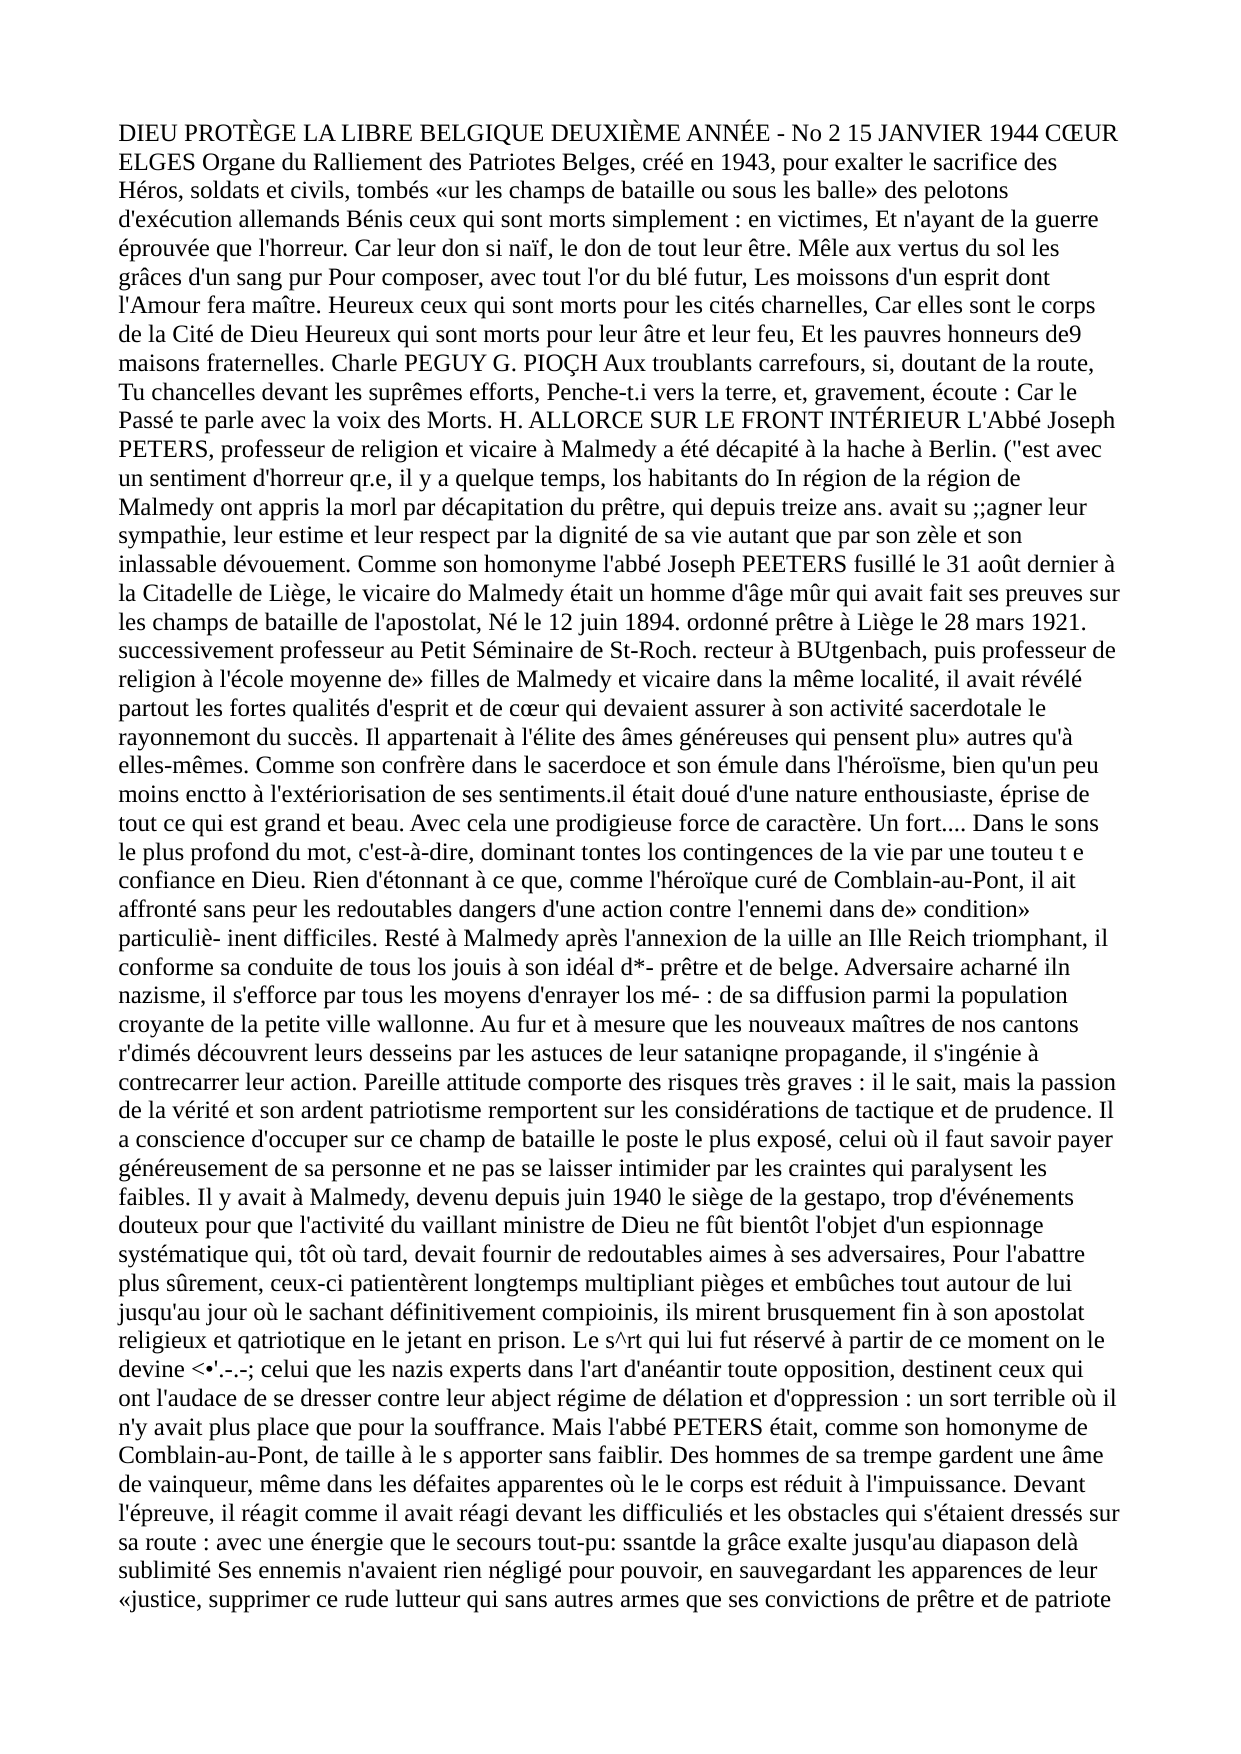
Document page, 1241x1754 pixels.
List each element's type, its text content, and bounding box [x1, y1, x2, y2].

text DIEU PROTÈGE LA LIBRE BELGIQUE DEUXIÈME ANNÉE - No 2 15 JANVIER 1944 CŒUR ELGES Organe du Ralliement des Patriotes Belges, créé en 1943, pour exalter le sacrifice des Héros, soldats et civils, tombés «ur les champs de bataille ou sous les balle» des pelotons d'exécution allemands Bénis ceux qui sont morts simplement : en victimes, Et n'ayant de la guerre éprouvée que l'horreur. Car leur don si naïf, le don de tout leur être. Mêle aux vertus du sol les grâces d'un sang pur Pour composer, avec tout l'or du blé futur, Les moissons d'un esprit dont l'Amour fera maître. Heureux ceux qui sont morts pour les cités charnelles, Car elles sont le corps de la Cité de Dieu Heureux qui sont morts pour leur âtre et leur feu, Et les pauvres honneurs de9 maisons fraternelles. Charle PEGUY G. PIOÇH Aux troublants carrefours, si, doutant de la route, Tu chancelles devant les suprêmes efforts, Penche-t.i vers la terre, et, gravement, écoute : Car le Passé te parle avec la voix des Morts. H. ALLORCE SUR LE FRONT INTÉRIEUR L'Abbé Joseph PETERS, professeur de religion et vicaire à Malmedy a été décapité à la hache à Berlin. ("est avec un sentiment d'horreur qr.e, il y a quelque temps, los habitants do In région de la région de Malmedy ont appris la morl par décapitation du prêtre, qui depuis treize ans. avait su ;;agner leur sympathie, leur estime et leur respect par la dignité de sa vie autant que par son zèle et son inlassable dévouement. Comme son homonyme l'abbé Joseph PEETERS fusillé le 31 août dernier à la Citadelle de Liège, le vicaire do Malmedy était un homme d'âge mûr qui avait fait ses preuves sur les champs de bataille de l'apostolat, Né le 12 juin 1894. ordonné prêtre à Liège le 28 mars 1921. successivement professeur au Petit Séminaire de St-Roch. recteur à BUtgenbach, puis professeur de religion à l'école moyenne de» filles de Malmedy et vicaire dans la même localité, il avait révélé partout les fortes qualités d'esprit et de cœur qui devaient assurer à son activité sacerdotale le rayonnemont du succès. Il appartenait à l'élite des âmes généreuses qui pensent plu» autres qu'à elles-mêmes. Comme son confrère dans le sacerdoce et son émule dans l'héroïsme, bien qu'un peu moins enctto à l'extériorisation de ses sentiments.il était doué d'une nature enthousiaste, éprise de tout ce qui est grand et beau. Avec cela une prodigieuse force de caractère. Un fort.... Dans le sons le plus profond du mot, c'est-à-dire, dominant tontes los contingences de la vie par une touteu t e confiance en Dieu. Rien d'étonnant à ce que, comme l'héroïque curé de Comblain-au-Pont, il ait affronté sans peur les redoutables dangers d'une action contre l'ennemi dans de» condition» particuliè- inent difficiles. Resté à Malmedy après l'annexion de la uille an Ille Reich triomphant, il conforme sa conduite de tous los jouis à son idéal d*- prêtre et de belge. Adversaire acharné iln nazisme, il s'efforce par tous les moyens d'enrayer los mé- : de sa diffusion parmi la population croyante de la petite ville wallonne. Au fur et à mesure que les nouveaux maîtres de nos cantons r'dimés découvrent leurs desseins par les astuces de leur sataniqne propagande, il s'ingénie à contrecarrer leur action. Pareille attitude comporte des risques très graves : il le sait, mais la passion de la vérité et son ardent patriotisme remportent sur les considérations de tactique et de prudence. Il a conscience d'occuper sur ce champ de bataille le poste le plus exposé, celui où il faut savoir payer généreusement de sa personne et ne pas se laisser intimider par les craintes qui paralysent les faibles. Il y avait à Malmedy, devenu depuis juin 1940 le siège de la gestapo, trop d'événements douteux pour que l'activité du vaillant ministre de Dieu ne fût bientôt l'objet d'un espionnage systématique qui, tôt où tard, devait fournir de redoutables aimes à ses adversaires, Pour l'abattre plus sûrement, ceux-ci patientèrent longtemps multipliant pièges et embûches tout autour de lui jusqu'au jour où le sachant définitivement compioinis, ils mirent brusquement fin à son apostolat religieux et qatriotique en le jetant en prison. Le s^rt qui lui fut réservé à partir de ce moment on le devine <•'.-.-; celui que les nazis experts dans l'art d'anéantir toute opposition, destinent ceux qui ont l'audace de se dresser contre leur abject régime de délation et d'oppression : un sort terrible où il n'y avait plus place que pour la souffrance. Mais l'abbé PETERS était, comme son homonyme de Comblain-au-Pont, de taille à le s apporter sans faiblir. Des hommes de sa trempe gardent une âme de vainqueur, même dans les défaites apparentes où le le corps est réduit à l'impuissance. Devant l'épreuve, il réagit comme il avait réagi devant les difficuliés et les obstacles qui s'étaient dressés sur sa route : avec une énergie que le secours tout-pu: ssantde la grâce exalte jusqu'au diapason delà sublimité Ses ennemis n'avaient rien négligé pour pouvoir, en sauvegardant les apparences de leur «justice, supprimer ce rude lutteur qui sans autres armes que ses convictions de prêtre et de patriote [118, 118, 1122, 1613]
